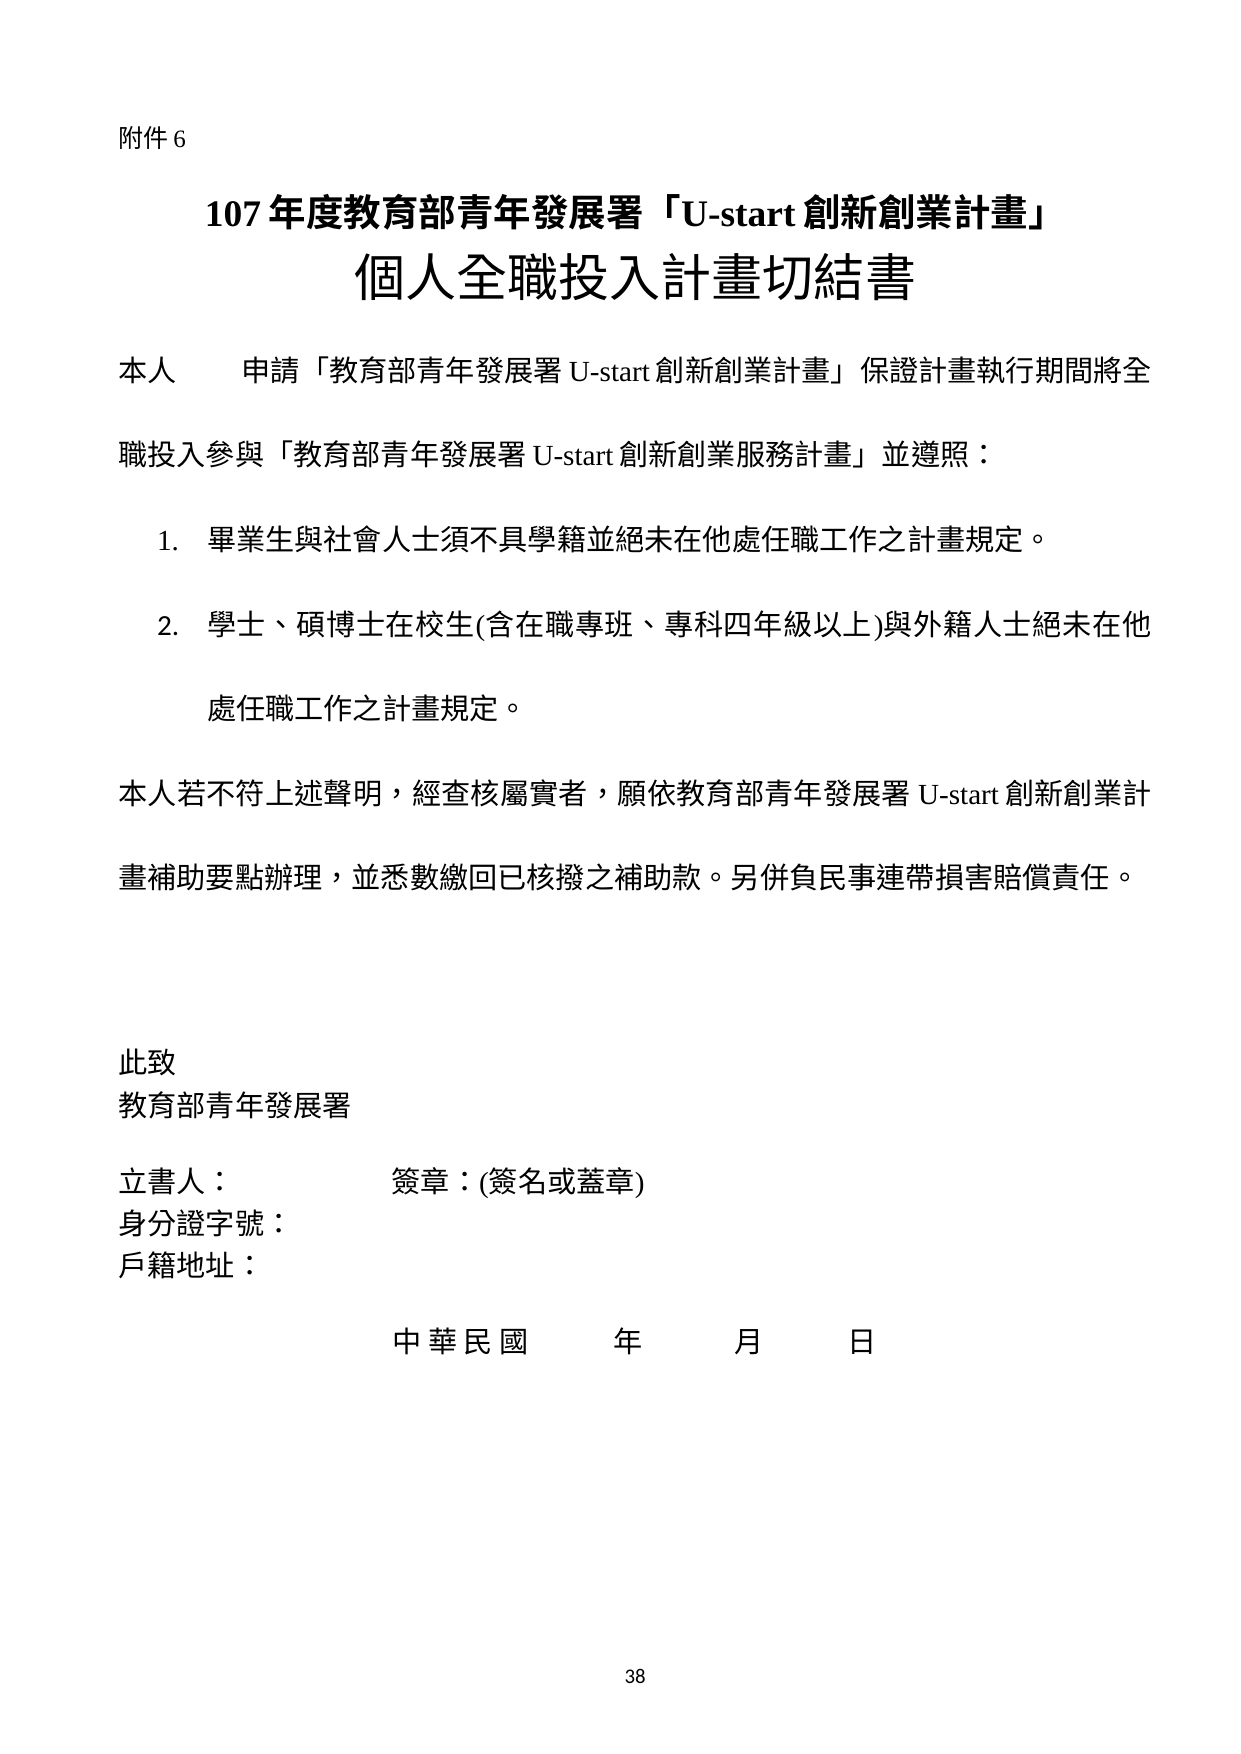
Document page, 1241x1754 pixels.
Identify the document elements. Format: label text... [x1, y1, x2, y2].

list 畢業生與社會人士須不具學籍並絕未在他處任職工作之計畫規定。 [157, 516, 1152, 559]
text 此致 [118, 1040, 1152, 1082]
text 本人若不符上述聲明，經查核屬實者，願依教育部青年發展署U-start創新創業計畫補助要點辦理，並悉數繳回已核撥之補助款。另併負民事連帶損害賠償責任。 [118, 770, 1152, 897]
text 戶籍地址： [118, 1243, 1152, 1285]
text 身分證字號： [118, 1200, 1152, 1243]
list 學士、碩博士在校生(含在職專班、專科四年級以上)與外籍人士絕未在他處任職工作之計畫規定。 [157, 601, 1152, 728]
text 本人 申請「教育部青年發展署U-start創新創業計畫」保證計畫執行期間將全職投入參與「教育部青年發展署U-start創新創業服務計畫」並遵照： [118, 347, 1152, 474]
text 107年度教育部青年發展署「U-start創新創業計畫」 [118, 183, 1152, 237]
text 立書人： 簽章：(簽名或蓋章) [118, 1158, 1152, 1200]
text 教育部青年發展署 [118, 1082, 1152, 1124]
text 中 華 民 國 年 月 日 [118, 1318, 1152, 1361]
text 個人全職投入計畫切結書 [118, 237, 1152, 311]
text 附件6 [118, 118, 1152, 154]
